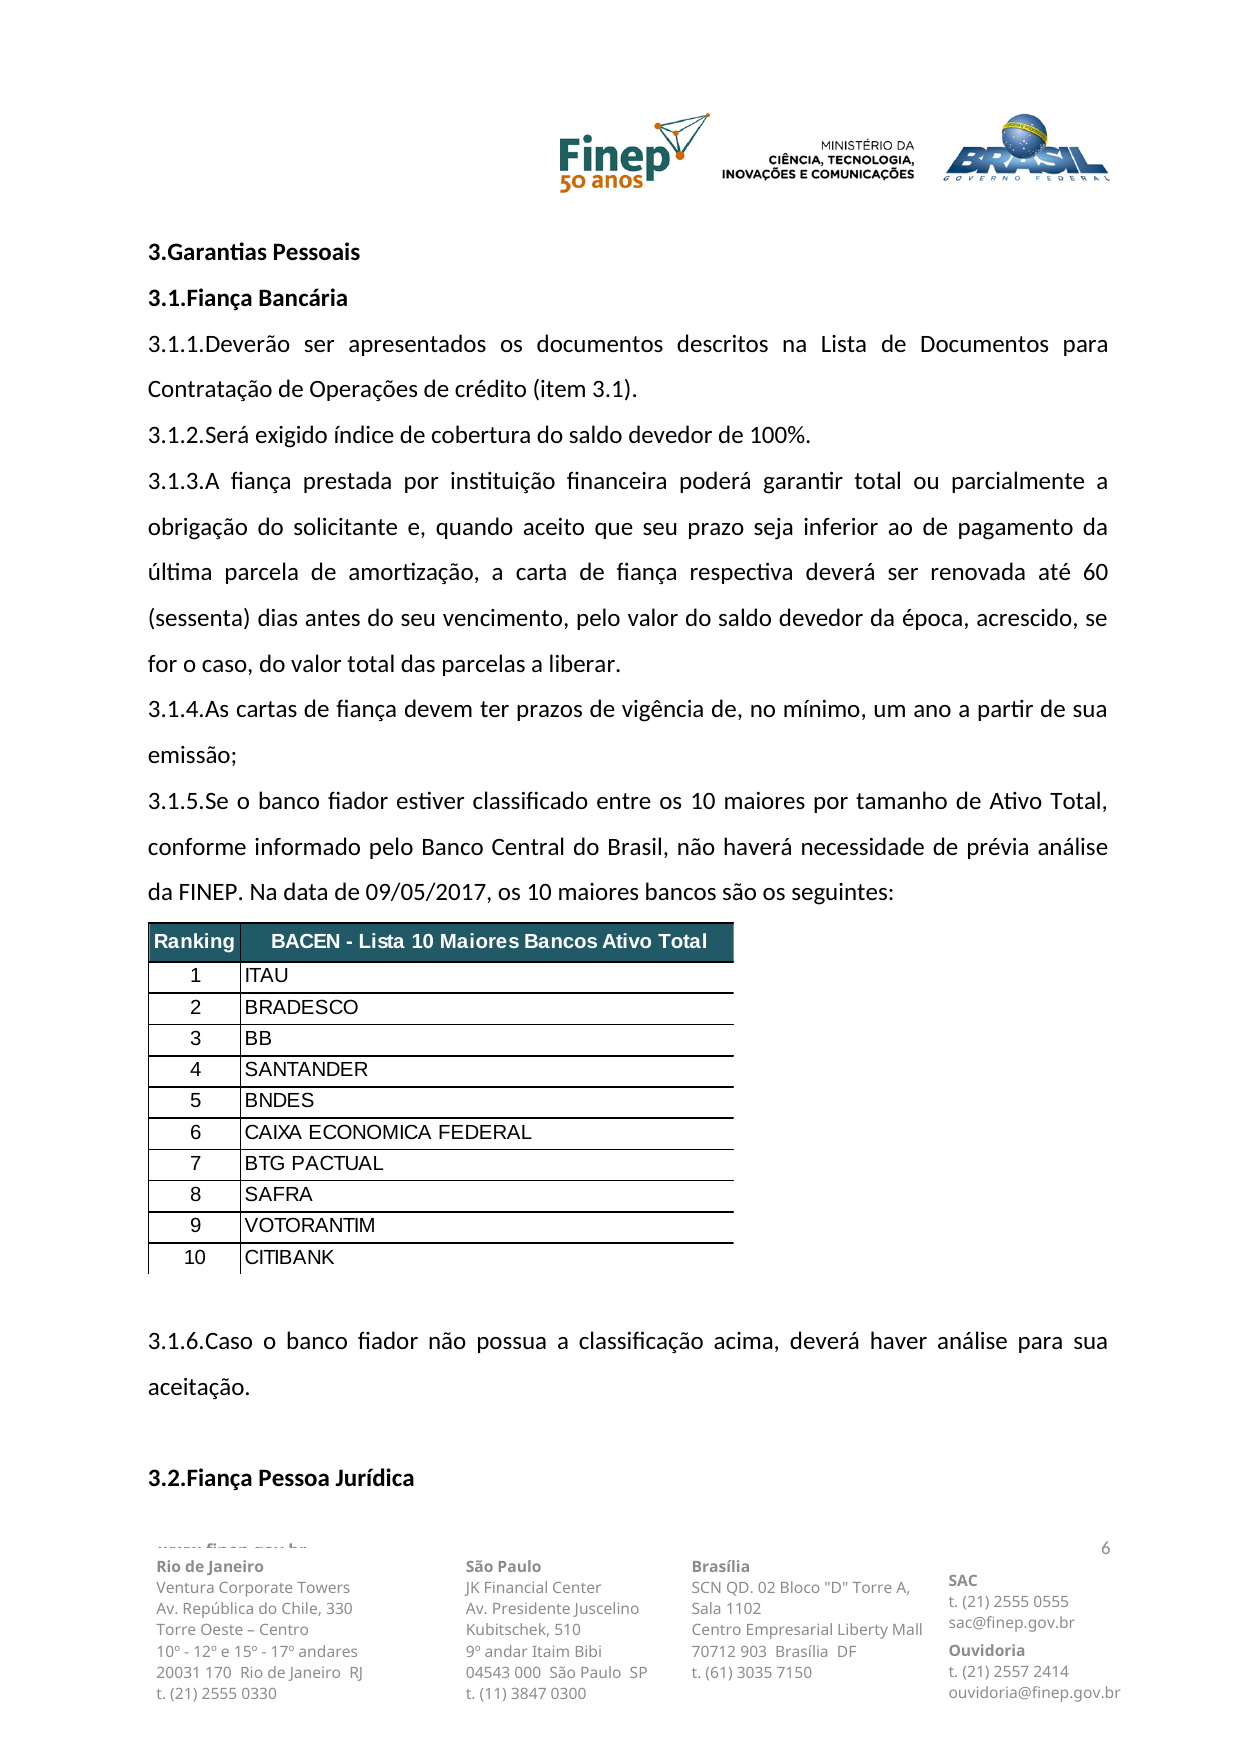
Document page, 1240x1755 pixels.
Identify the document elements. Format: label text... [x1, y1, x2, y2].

list A fiança prestada por instituição financeira poderá garantir total ou parcialmente a obrigação do solicitante e, quando aceito que seu prazo seja inferior ao de pagamento da última parcela de amortização, a carta de fiança respectiva deverá ser renovada até 60 (sessenta) dias antes do seu vencimento, pelo valor do saldo devedor da época, acrescido, se for o caso, do valor total das parcelas a liberar. [148, 465, 1110, 678]
list Fiança Bancária [148, 282, 1110, 312]
list Se o banco fiador estiver classificado entre os 10 maiores por tamanho de Ativo Total, conforme informado pelo Banco Central do Brasil, não haverá necessidade de prévia análise da FINEP. Na data de 09/05/2017, os 10 maiores bancos são os seguintes: [148, 785, 1110, 907]
list Caso o banco fiador não possua a classificação acima, deverá haver análise para sua aceitação. [148, 1325, 1110, 1401]
list Será exigido índice de cobertura do saldo devedor de 100%. [148, 419, 1110, 450]
list Fiança Pessoa Jurídica [148, 1462, 1110, 1493]
list As cartas de fiança devem ter prazos de vigência de, no mínimo, um ano a partir de sua emissão; [148, 693, 1110, 770]
list Deverão ser apresentados os documentos descritos na Lista de Documentos para Contratação de Operações de crédito (item 3.1). [148, 328, 1110, 404]
list Garantias Pessoais [148, 236, 1110, 267]
